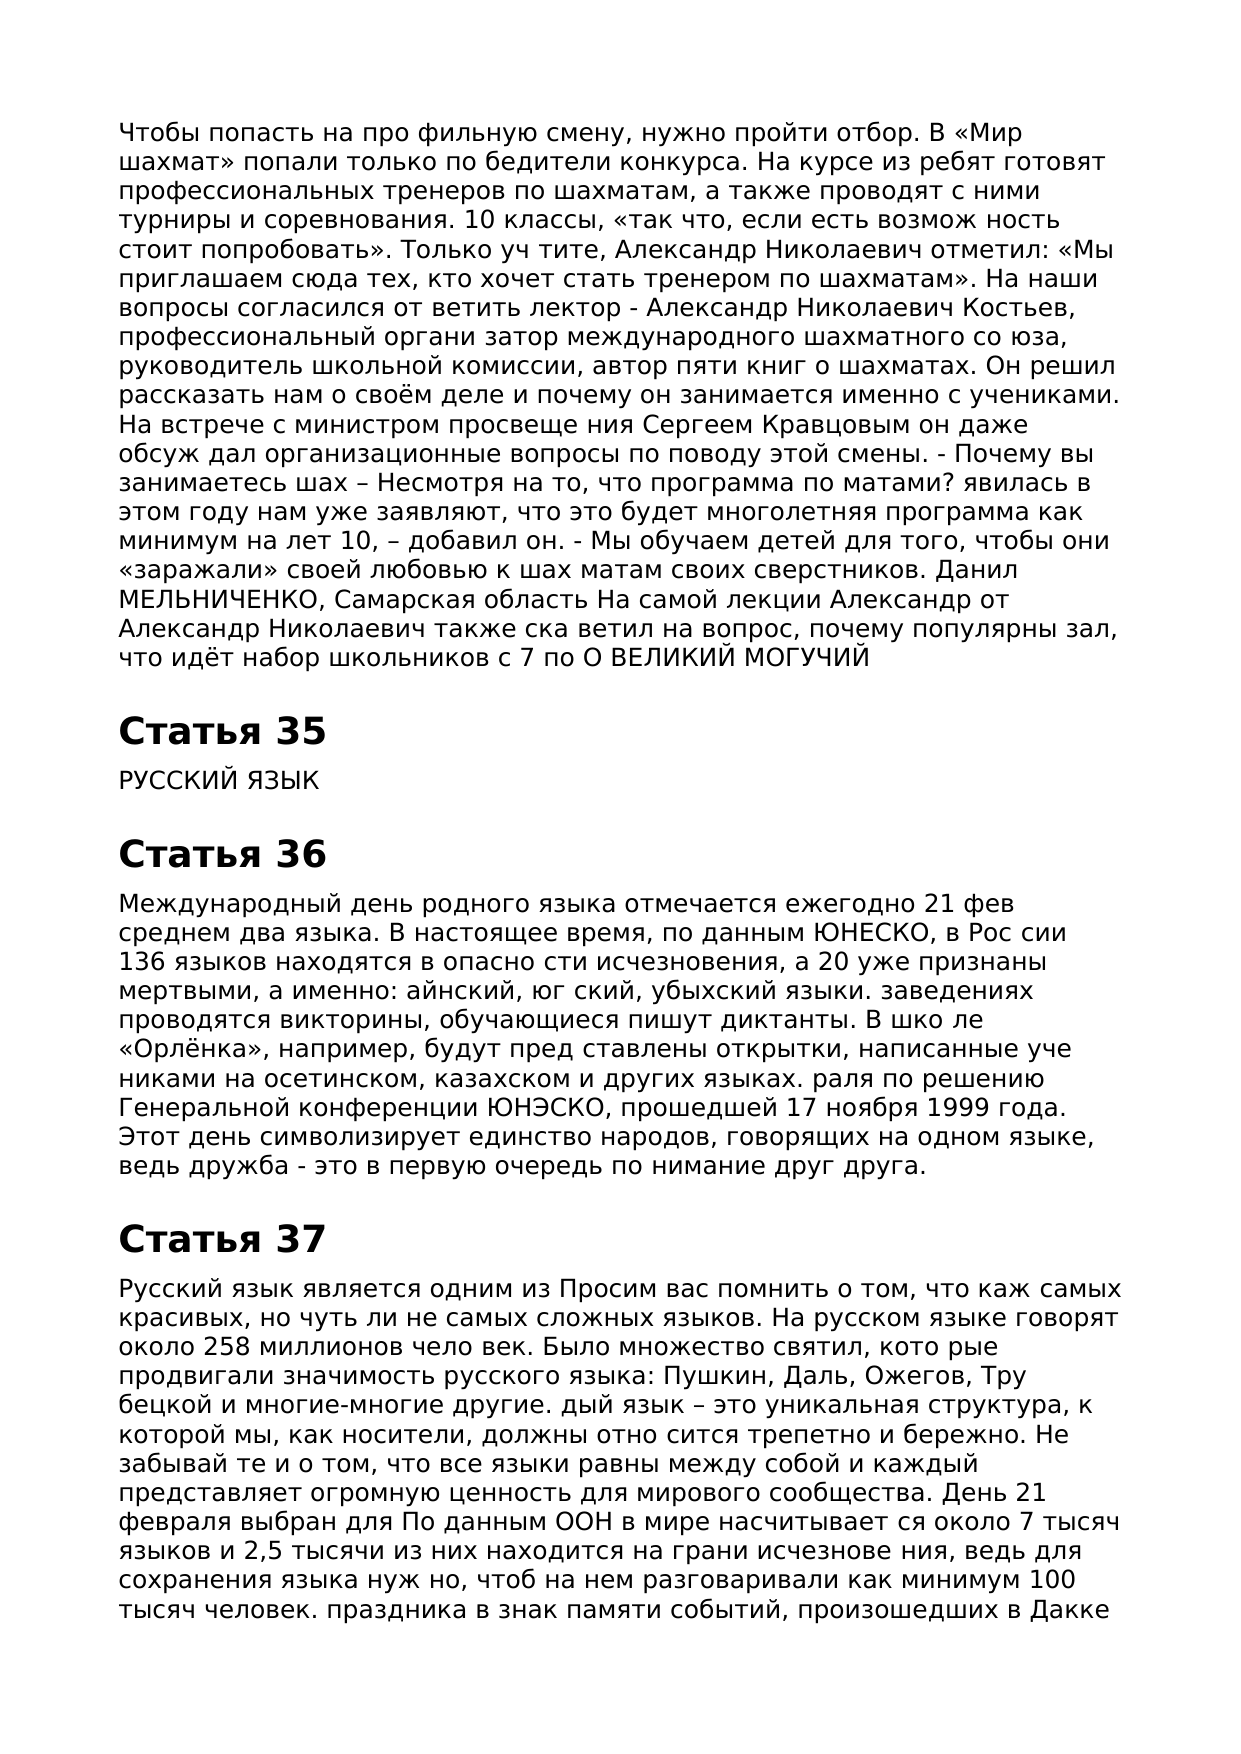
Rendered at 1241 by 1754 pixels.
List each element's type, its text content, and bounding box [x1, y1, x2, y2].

text Международный день родного языка отмечается ежегодно 21 фев­ среднем два языка. В настоящее время, по данным ЮНЕСКО, в Рос­ сии 136 языков находятся в опасно­ сти исчезновения, а 20 уже признаны мертвыми, а именно: айнский, юг­ ский, убыхский языки. заведениях проводятся викторины, обучающиеся пишут диктанты. В шко­ ле «Орлёнка», например, будут пред­ ставлены открытки, написанные уче­ никами на осетинском, казахском и других языках. раля по решению Генеральной конференции ЮНЭСКО, прошедшей 17 ноября 1999 года. Этот день символизирует единство народов, говорящих на одном языке, ведь дружба - это в первую очередь по­ нимание друг друга. [118, 889, 1122, 1180]
subtitle Статья 36 [118, 833, 1122, 876]
subtitle Статья 35 [118, 710, 1122, 753]
subtitle Статья 37 [118, 1218, 1122, 1262]
text Чтобы попасть на про­ фильную смену, нужно пройти отбор. В «Мир шахмат» попали только по­ бедители конкурса. На курсе из ребят готовят профессиональных тренеров по шахматам, а также проводят с ними турниры и соревнования. 10 классы, «так что, если есть возмож­ ность стоит попробовать». Только уч­ тите, Александр Николаевич отметил: «Мы приглашаем сюда тех, кто хочет стать тренером по шахматам». На наши вопросы согласился от­ ветить лектор - Александр Николаевич Костьев, профессиональный органи­ затор международного шахматного со­ юза, руководитель школьной комиссии, автор пяти книг о шахматах. Он решил рассказать нам о своём деле и почему он занимается именно с учениками. На встрече с министром просвеще­ ния Сергеем Кравцовым он даже обсуж­ дал организационные вопросы по поводу этой смены. - Почему вы занимаетесь шах­ – Несмотря на то, что программа по­ матами? явилась в этом году нам уже заявляют, что это будет многолетняя программа как минимум на лет 10, – добавил он. - Мы обучаем детей для того, чтобы они «заражали» своей любовью к шах­ матам своих сверстников. Данил МЕЛЬНИЧЕНКО, Самарская область На самой лекции Александр от­ Александр Николаевич также ска­ ветил на вопрос, почему популярны зал, что идёт набор школьников с 7 по О ВЕЛИКИЙ МОГУЧИЙ [118, 118, 1122, 672]
text Русский язык является одним из Просим вас помнить о том, что каж­ самых красивых, но чуть ли не самых сложных языков. На русском языке говорят около 258 миллионов чело­ век. Было множество святил, кото­ рые продвигали значимость русского языка: Пушкин, Даль, Ожегов, Тру­ бецкой и многие-многие другие. дый язык – это уникальная структура, к которой мы, как носители, должны отно­ сится трепетно и бережно. Не забывай­ те и о том, что все языки равны между собой и каждый представляет огромную ценность для мирового сообщества. День 21 февраля выбран для По данным ООН в мире насчитывает­ ся около 7 тысяч языков и 2,5 тысячи из них находится на грани исчезнове­ ния, ведь для сохранения языка нуж­ но, чтоб на нем разговаривали как минимум 100 тысяч человек. праздника в знак памяти событий, произошедших в Дакке [118, 1274, 1122, 1624]
text РУССКИЙ ЯЗЫК [118, 766, 1122, 795]
